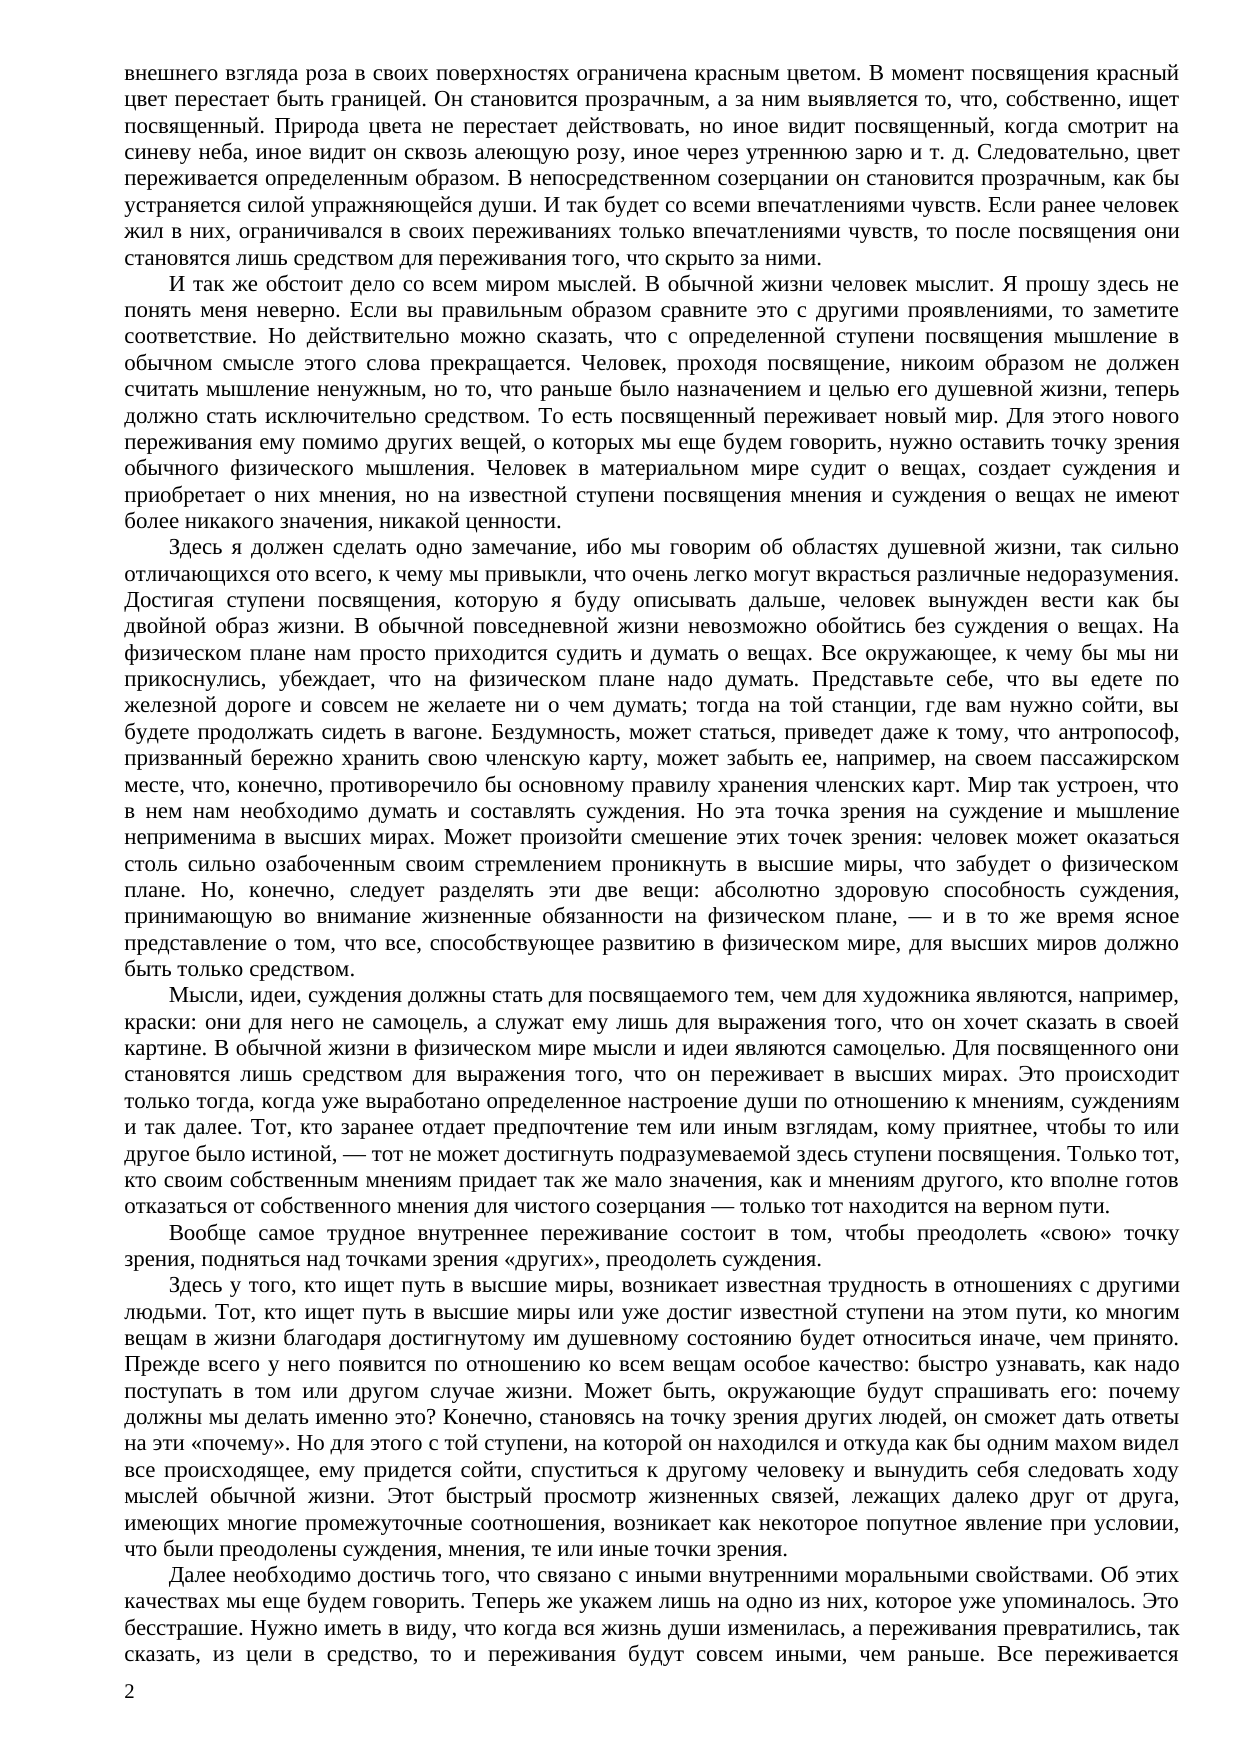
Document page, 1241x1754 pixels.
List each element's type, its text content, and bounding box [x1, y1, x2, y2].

text Здесь у того, кто ищет путь в высшие миры, возникает известная трудность в отношениях с другими людьми. Тот, кто ищет путь в высшие миры или уже достиг известной ступени на этом пути, ко многим вещам в жизни благодаря достигнутому им душевному состоянию будет относиться иначе, чем принято. Прежде всего у него появится по отношению ко всем вещам особое качество: быстро узнавать, как надо поступать в том или другом случае жизни. Может быть, окружающие будут спрашивать его: почему должны мы делать именно это? Конечно, становясь на точку зрения других людей, он сможет дать ответы на эти «почему». Но для этого с той ступени, на которой он находился и откуда как бы одним махом видел все происходящее, ему придется сойти, спуститься к другому человеку и вынудить себя следовать ходу мыслей обычной жизни. Этот быстрый просмотр жизненных связей, лежащих далеко друг от друга, имеющих многие промежуточные соотношения, возникает как некоторое попутное явление при условии, что были преодолены суждения, мнения, те или иные точки зрения. [124, 1271, 1181, 1561]
text И так же обстоит дело со всем миром мыслей. В обычной жизни человек мыслит. Я прошу здесь не понять меня неверно. Если вы правильным образом сравните это с другими проявлениями, то заметите соответствие. Но действительно можно сказать, что с определенной ступени посвящения мышление в обычном смысле этого слова прекращается. Человек, проходя посвящение, никоим образом не должен считать мышление ненужным, но то, что раньше было назначением и целью его душевной жизни, теперь должно стать исключительно средством. То есть посвященный переживает новый мир. Для этого нового переживания ему помимо других вещей, о которых мы еще будем говорить, нужно оставить точку зрения обычного физического мышления. Человек в материальном мире судит о вещах, создает суждения и приобретает о них мнения, но на известной ступени посвящения мнения и суждения о вещах не имеют более никакого значения, никакой ценности. [124, 270, 1181, 533]
text Здесь я должен сделать одно замечание, ибо мы говорим об областях душевной жизни, так сильно отличающихся ото всего, к чему мы привыкли, что очень легко могут вкрасться различные недоразумения. Достигая ступени посвящения, которую я буду описывать дальше, человек вынужден вести как бы двойной образ жизни. В обычной повседневной жизни невозможно обойтись без суждения о вещах. На физическом плане нам просто приходится судить и думать о вещах. Все окружающее, к чему бы мы ни прикоснулись, убеждает, что на физическом плане надо думать. Представьте себе, что вы едете по железной дороге и совсем не желаете ни о чем думать; тогда на той станции, где вам нужно сойти, вы будете продолжать сидеть в вагоне. Бездумность, может статься, приведет даже к тому, что антропософ, призванный бережно хранить свою членскую карту, может забыть ее, например, на своем пассажирском месте, что, конечно, противоречило бы основному правилу хранения членских карт. Мир так устроен, что в нем нам необходимо думать и составлять суждения. Но эта точка зрения на суждение и мышление неприменима в высших мирах. Может произойти смешение этих точек зрения: человек может оказаться столь сильно озабоченным своим стремлением проникнуть в высшие миры, что забудет о физическом плане. Но, конечно, следует разделять эти две вещи: абсолютно здоровую способность суждения, принимающую во внимание жизненные обязанности на физическом плане, — и в то же время ясное представление о том, что все, способствующее развитию в физическом мире, для высших миров должно быть только средством. [124, 533, 1181, 981]
text внешнего взгляда роза в своих поверхностях ограничена красным цветом. В момент посвящения красный цвет перестает быть границей. Он становится прозрачным, а за ним выявляется то, что, собственно, ищет посвященный. Природа цвета не перестает действовать, но иное видит посвященный, когда смотрит на синеву неба, иное видит он сквозь алеющую розу, иное через утреннюю зарю и т. д. Следовательно, цвет переживается определенным образом. В непосредственном созерцании он становится прозрачным, как бы устраняется силой упражняющейся души. И так будет со всеми впечатлениями чувств. Если ранее человек жил в них, ограничивался в своих переживаниях только впечатлениями чувств, то после посвящения они становятся лишь средством для переживания того, что скрыто за ними. [124, 59, 1181, 270]
text Вообще самое трудное внутреннее переживание состоит в том, чтобы преодолеть «свою» точку зрения, подняться над точками зрения «других», преодолеть суждения. [124, 1219, 1181, 1271]
text Мысли, идеи, суждения должны стать для посвящаемого тем, чем для художника являются, например, краски: они для него не самоцель, а служат ему лишь для выражения того, что он хочет сказать в своей картине. В обычной жизни в физическом мире мысли и идеи являются самоцелью. Для посвященного они становятся лишь средством для выражения того, что он переживает в высших мирах. Это происходит только тогда, когда уже выработано определенное настроение души по отношению к мнениям, суждениям и так далее. Тот, кто заранее отдает предпочтение тем или иным взглядам, кому приятнее, чтобы то или другое было истиной, — тот не может достигнуть подразумеваемой здесь ступени посвящения. Только тот, кто своим собственным мнениям придает так же мало значения, как и мнениям другого, кто вполне готов отказаться от собственного мнения для чистого созерцания — только тот находится на верном пути. [124, 981, 1181, 1219]
text Далее необходимо достичь того, что связано с иными внутренними моральными свойствами. Об этих качествах мы еще будем говорить. Теперь же укажем лишь на одно из них, которое уже упоминалось. Это бесстрашие. Нужно иметь в виду, что когда вся жизнь души изменилась, а переживания превратились, так сказать, из цели в средство, то и переживания будут совсем иными, чем раньше. Все переживается [124, 1561, 1181, 1667]
